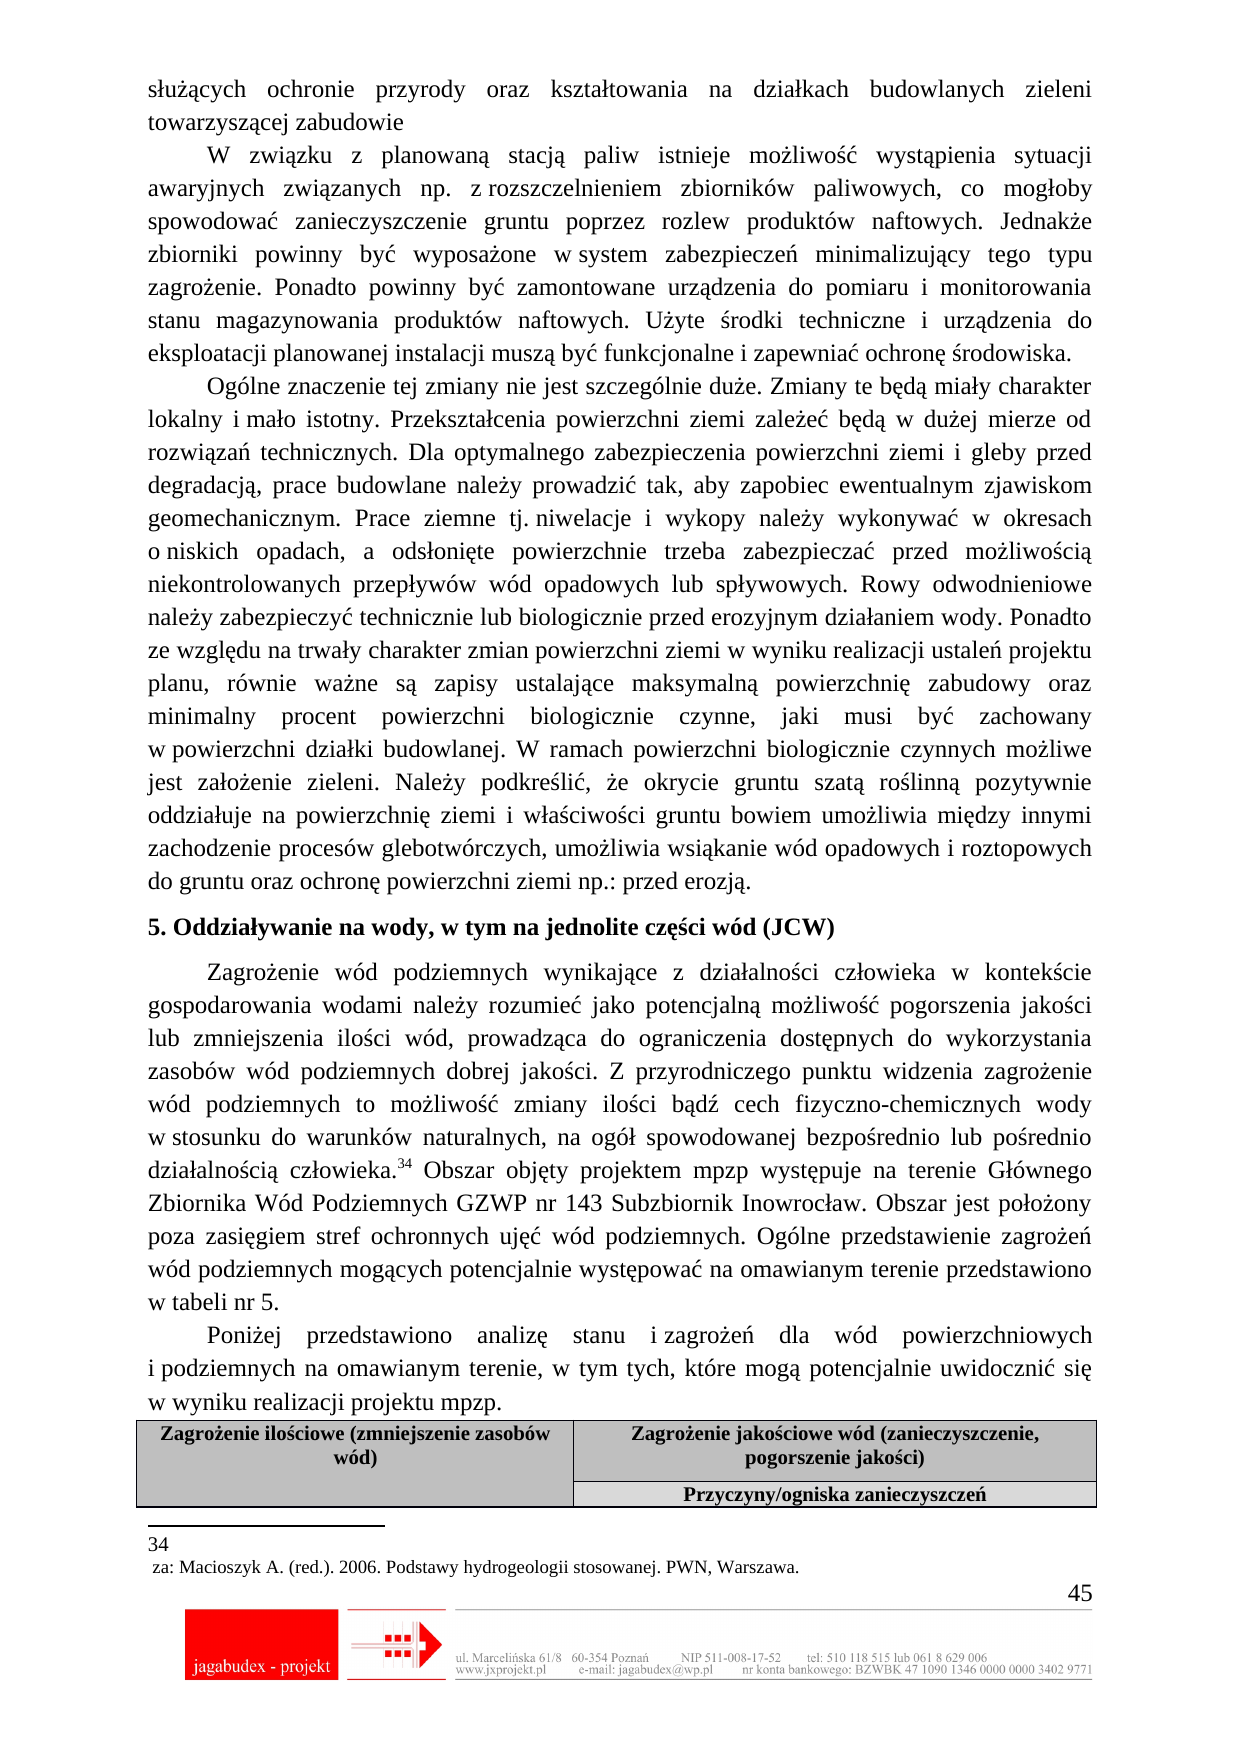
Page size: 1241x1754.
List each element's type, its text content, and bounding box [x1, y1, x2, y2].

picture [184, 1606, 1093, 1681]
text W związku z planowaną stacją paliw istnieje możliwość wystąpienia sytuacji awaryjnych związanych np. z rozszczelnieniem zbiorników paliwowych, co mogłoby spowodować zanieczyszczenie gruntu poprzez rozlew produktów naftowych. Jednakże zbiorniki powinny być wyposażone w system zabezpieczeń minimalizujący tego typu zagrożenie. Ponadto powinny być zamontowane urządzenia do pomiaru i monitorowania stanu magazynowania produktów naftowych. Użyte środki techniczne i urządzenia do eksploatacji planowanej instalacji muszą być funkcjonalne i zapewniać ochronę środowiska. [148, 140, 1093, 367]
table_header Zagrożenie jakościowe wód (zanieczyszczenie, pogorszenie jakości) [574, 1421, 1096, 1481]
text Ogólne znaczenie tej zmiany nie jest szczególnie duże. Zmiany te będą miały charakter lokalny i mało istotny. Przekształcenia powierzchni ziemi zależeć będą w dużej mierze od rozwiązań technicznych. Dla optymalnego zabezpieczenia powierzchni ziemi i gleby przed degradacją, prace budowlane należy prowadzić tak, aby zapobiec ewentualnym zjawiskom geomechanicznym. Prace ziemne tj. niwelacje i wykopy należy wykonywać w okresach o niskich opadach, a odsłonięte powierzchnie trzeba zabezpieczać przed możliwością niekontrolowanych przepływów wód opadowych lub spływowych. Rowy odwodnieniowe należy zabezpieczyć technicznie lub biologicznie przed erozyjnym działaniem wody. Ponadto ze względu na trwały charakter zmian powierzchni ziemi w wyniku realizacji ustaleń projektu planu, równie ważne są zapisy ustalające maksymalną powierzchnię zabudowy oraz minimalny procent powierzchni biologicznie czynne, jaki musi być zachowany w powierzchni działki budowlanej. W ramach powierzchni biologicznie czynnych możliwe jest założenie zieleni. Należy podkreślić, że okrycie gruntu szatą roślinną pozytywnie oddziałuje na powierzchnię ziemi i właściwości gruntu bowiem umożliwia między innymi zachodzenie procesów glebotwórczych, umożliwia wsiąkanie wód opadowych i roztopowych do gruntu oraz ochronę powierzchni ziemi np.: przed erozją. [148, 371, 1093, 895]
text Zagrożenie wód podziemnych wynikające z działalności człowieka w kontekście gospodarowania wodami należy rozumieć jako potencjalną możliwość pogorszenia jakości lub zmniejszenia ilości wód, prowadząca do ograniczenia dostępnych do wykorzystania zasobów wód podziemnych dobrej jakości. Z przyrodniczego punktu widzenia zagrożenie wód podziemnych to możliwość zmiany ilości bądź cech fizyczno-chemicznych wody w stosunku do warunków naturalnych, na ogół spowodowanej bezpośrednio lub pośrednio działalnością człowieka. Obszar objęty projektem mpzp występuje na terenie Głównego Zbiornika Wód Podziemnych GZWP nr 143 Subzbiornik Inowrocław. Obszar jest położony poza zasięgiem stref ochronnych ujęć wód podziemnych. Ogólne przedstawienie zagrożeń wód podziemnych mogących potencjalnie występować na omawianym terenie przedstawiono w tabeli nr 5. [148, 957, 1093, 1316]
text 5. Oddziaływanie na wody, w tym na jednolite części wód (JCW) [148, 912, 1093, 941]
text za: Macioszyk A. (red.). 2006. Podstawy hydrogeologii stosowanej. PWN, Warszawa. [148, 1532, 1093, 1578]
text służących ochronie przyrody oraz kształtowania na działkach budowlanych zieleni towarzyszącej zabudowie [148, 74, 1093, 136]
table_header Zagrożenie ilościowe (zmniejszenie zasobów wód) [137, 1421, 573, 1506]
table_cell Przyczyny/ogniska zanieczyszczeń [574, 1482, 1096, 1506]
text Poniżej przedstawiono analizę stanu i zagrożeń dla wód powierzchniowych i podziemnych na omawianym terenie, w tym tych, które mogą potencjalnie uwidocznić się w wyniku realizacji projektu mpzp. [148, 1321, 1093, 1415]
